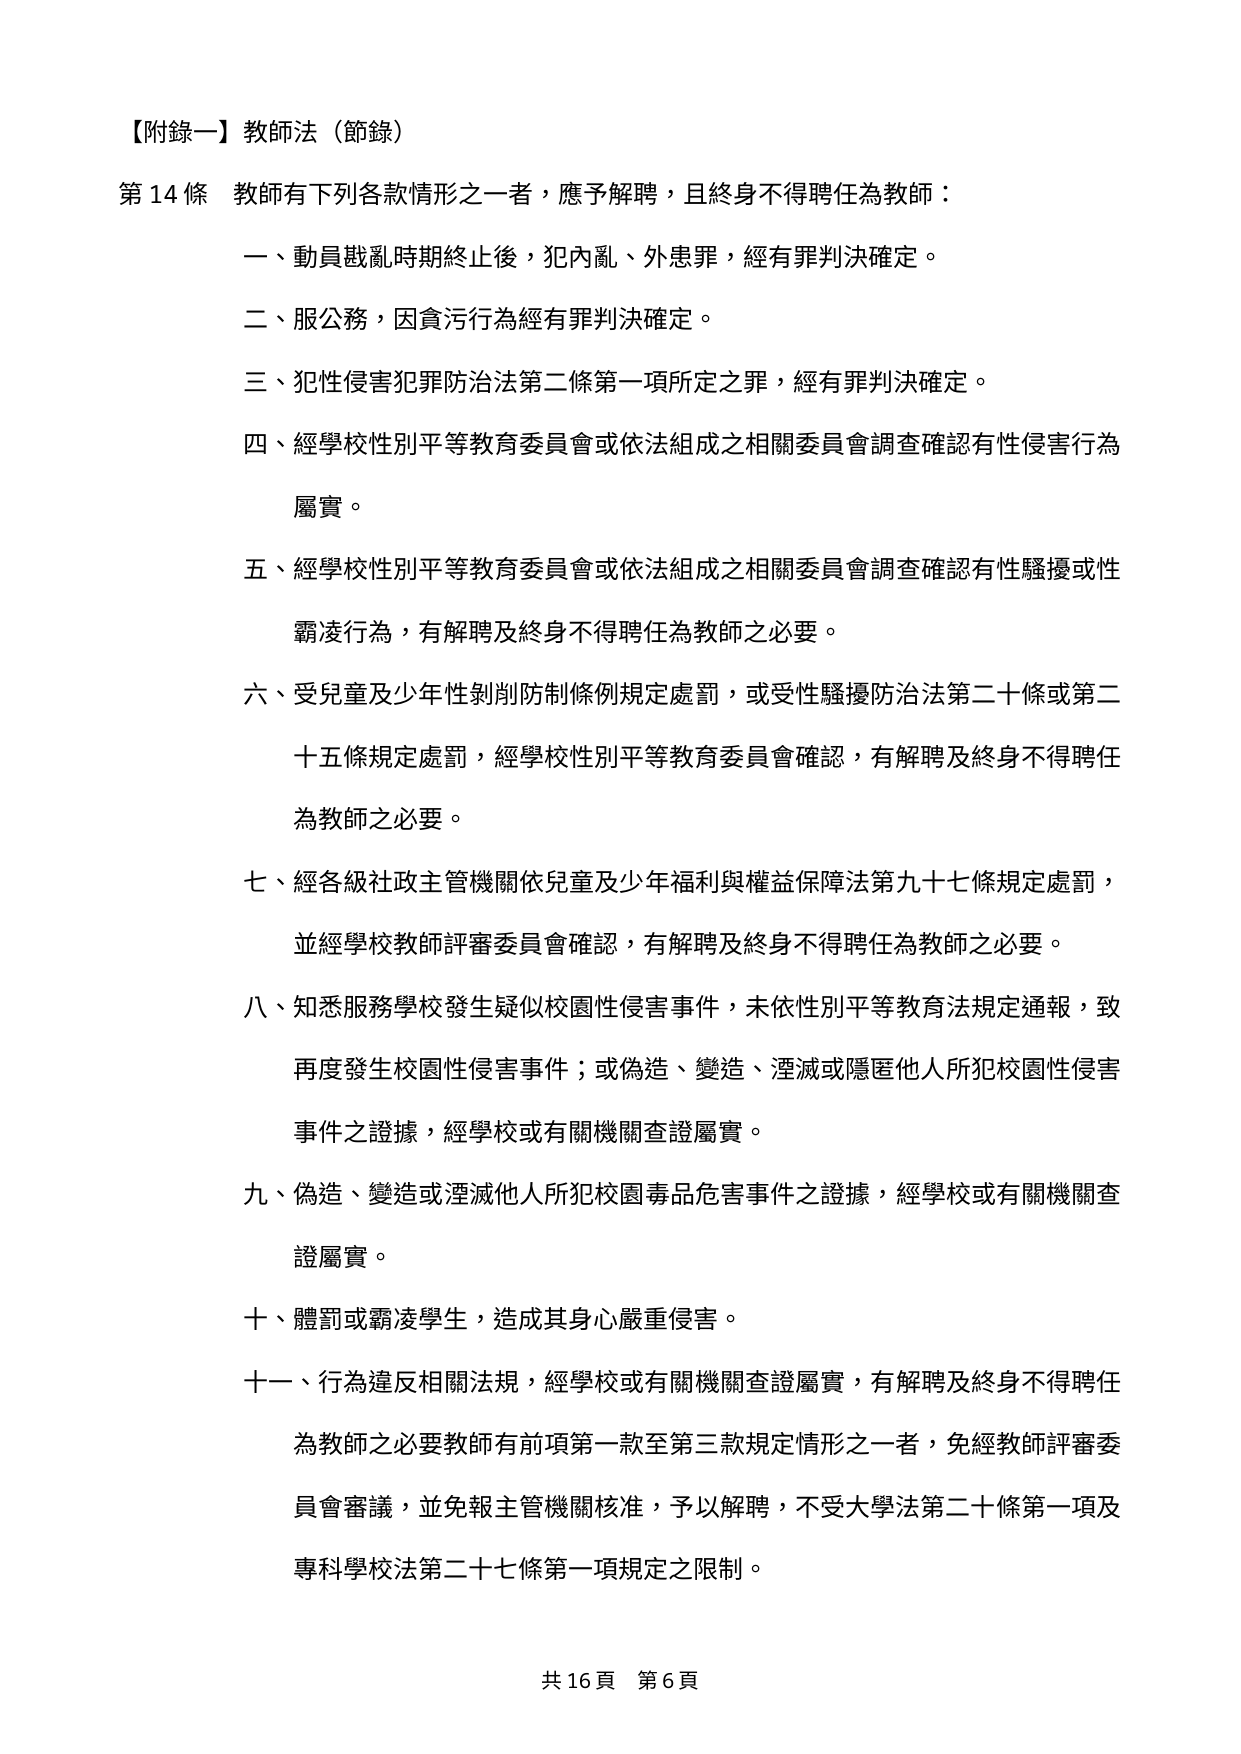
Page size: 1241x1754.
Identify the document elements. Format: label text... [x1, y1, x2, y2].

text 【附錄一】教師法（節錄） [118, 88, 1122, 151]
text 九、偽造、變造或湮滅他人所犯校園毒品危害事件之證據，經學校或有關機關查證屬實。 [243, 1151, 1122, 1276]
text 七、經各級社政主管機關依兒童及少年福利與權益保障法第九十七條規定處罰，並經學校教師評審委員會確認，有解聘及終身不得聘任為教師之必要。 [243, 838, 1122, 963]
text 八、知悉服務學校發生疑似校園性侵害事件，未依性別平等教育法規定通報，致再度發生校園性侵害事件；或偽造、變造、湮滅或隱匿他人所犯校園性侵害事件之證據，經學校或有關機關查證屬實。 [243, 963, 1122, 1151]
text 十、體罰或霸凌學生，造成其身心嚴重侵害。 [243, 1276, 1122, 1338]
text 四、經學校性別平等教育委員會或依法組成之相關委員會調查確認有性侵害行為屬實。 [243, 401, 1122, 526]
text 五、經學校性別平等教育委員會或依法組成之相關委員會調查確認有性騷擾或性霸凌行為，有解聘及終身不得聘任為教師之必要。 [243, 526, 1122, 651]
text 一、動員戡亂時期終止後，犯內亂、外患罪，經有罪判決確定。 [243, 213, 1122, 276]
text 十一、行為違反相關法規，經學校或有關機關查證屬實，有解聘及終身不得聘任為教師之必要教師有前項第一款至第三款規定情形之一者，免經教師評審委員會審議，並免報主管機關核准，予以解聘，不受大學法第二十條第一項及專科學校法第二十七條第一項規定之限制。 [243, 1338, 1122, 1588]
text 六、受兒童及少年性剝削防制條例規定處罰，或受性騷擾防治法第二十條或第二十五條規定處罰，經學校性別平等教育委員會確認，有解聘及終身不得聘任為教師之必要。 [243, 651, 1122, 838]
text 二、服公務，因貪污行為經有罪判決確定。 [243, 276, 1122, 338]
text 第14條 教師有下列各款情形之一者，應予解聘，且終身不得聘任為教師： [118, 151, 1122, 213]
text 三、犯性侵害犯罪防治法第二條第一項所定之罪，經有罪判決確定。 [243, 338, 1122, 401]
